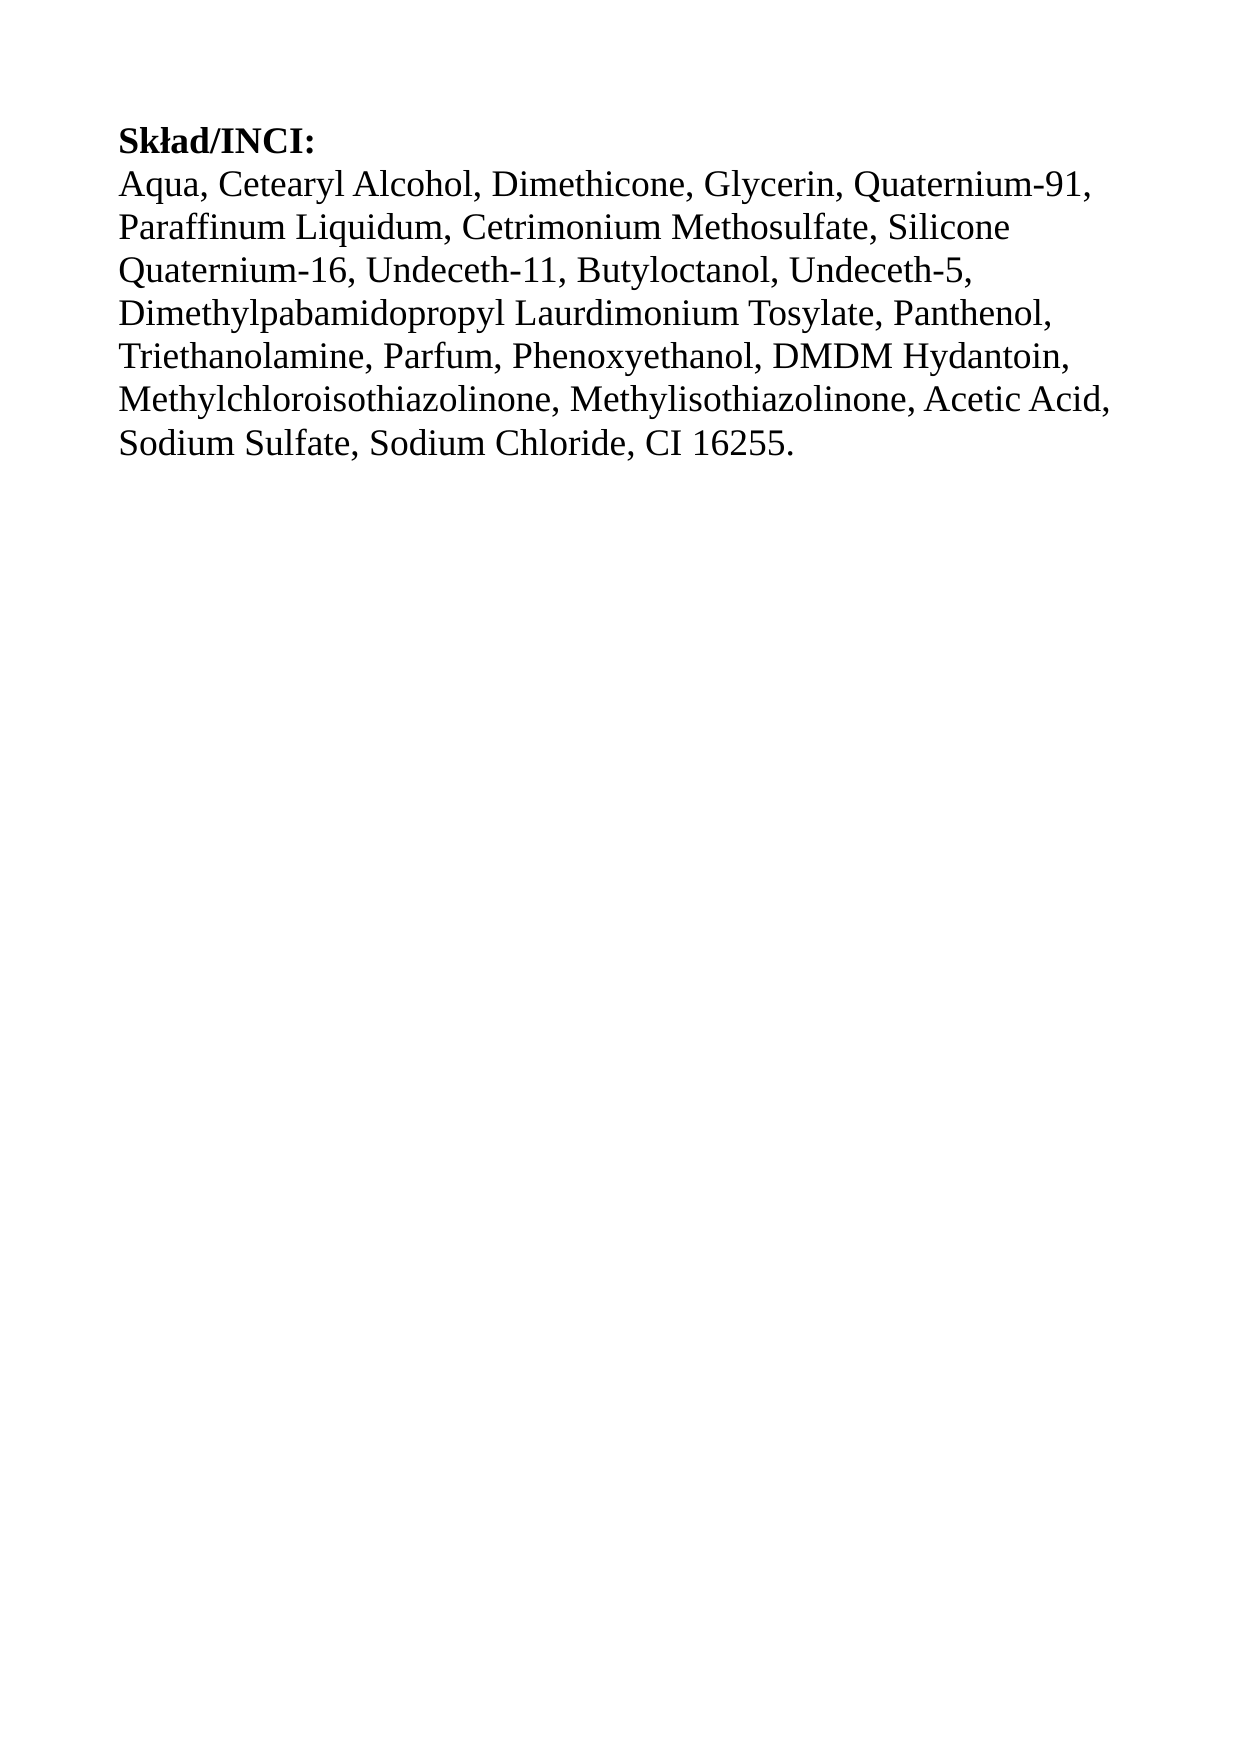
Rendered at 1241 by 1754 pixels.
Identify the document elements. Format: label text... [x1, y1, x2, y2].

text Skład/INCI: [118, 118, 1122, 161]
text Aqua, Cetearyl Alcohol, Dimethicone, Glycerin, Quaternium-91, Paraffinum Liquidum, Cetrimonium Methosulfate, Silicone Quaternium-16, Undeceth-11, Butyloctanol, Undeceth-5, Dimethylpabamidopropyl Laurdimonium Tosylate, Panthenol, Triethanolamine, Parfum, Phenoxyethanol, DMDM Hydantoin, Methylchloroisothiazolinone, Methylisothiazolinone, Acetic Acid, Sodium Sulfate, Sodium Chloride, CI 16255. [118, 161, 1122, 463]
